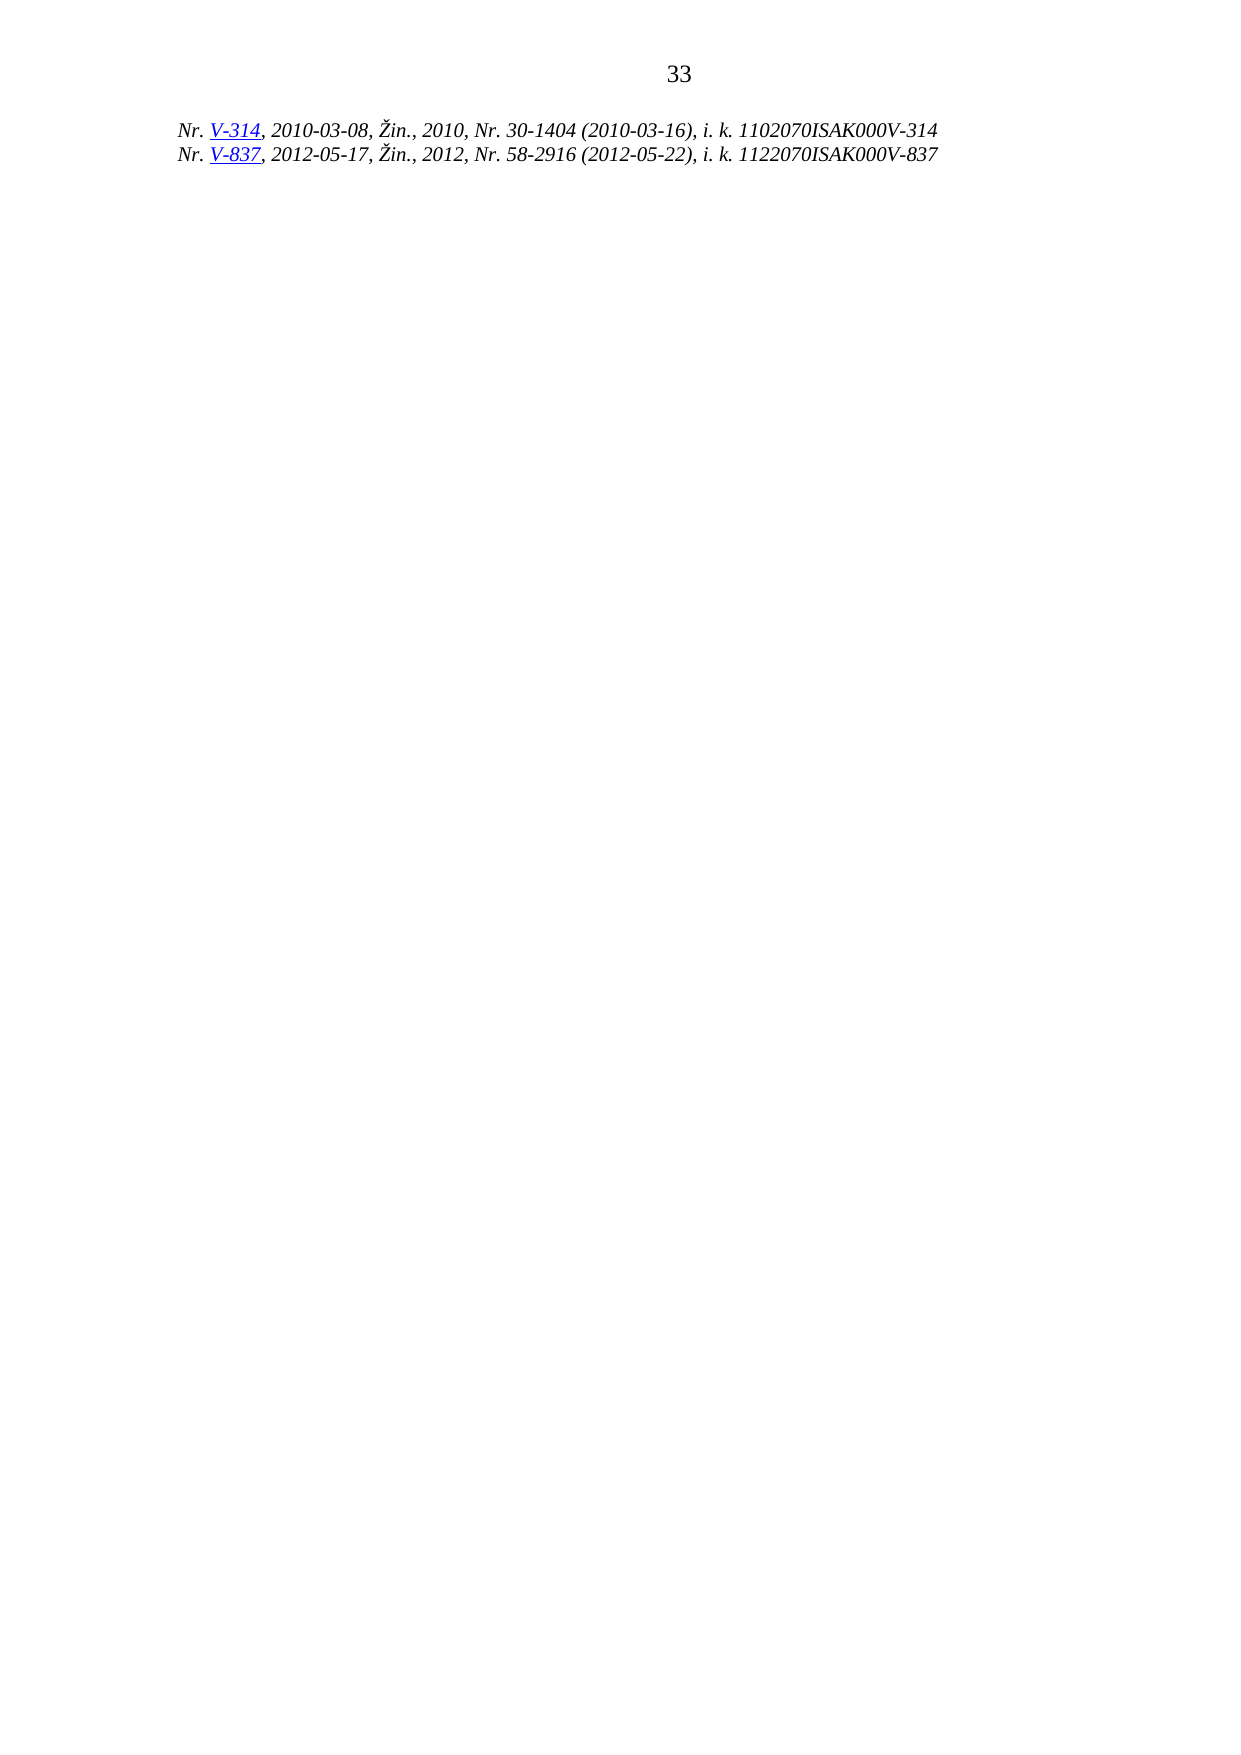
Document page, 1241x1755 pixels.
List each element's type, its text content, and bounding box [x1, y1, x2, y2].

text Nr. V-837, 2012-05-17, Žin., 2012, Nr. 58-2916 (2012-05-22), i. k. 1122070ISAK000V-837 [177, 142, 1181, 166]
text Nr. V-314, 2010-03-08, Žin., 2010, Nr. 30-1404 (2010-03-16), i. k. 1102070ISAK000V-314 [177, 118, 1181, 142]
